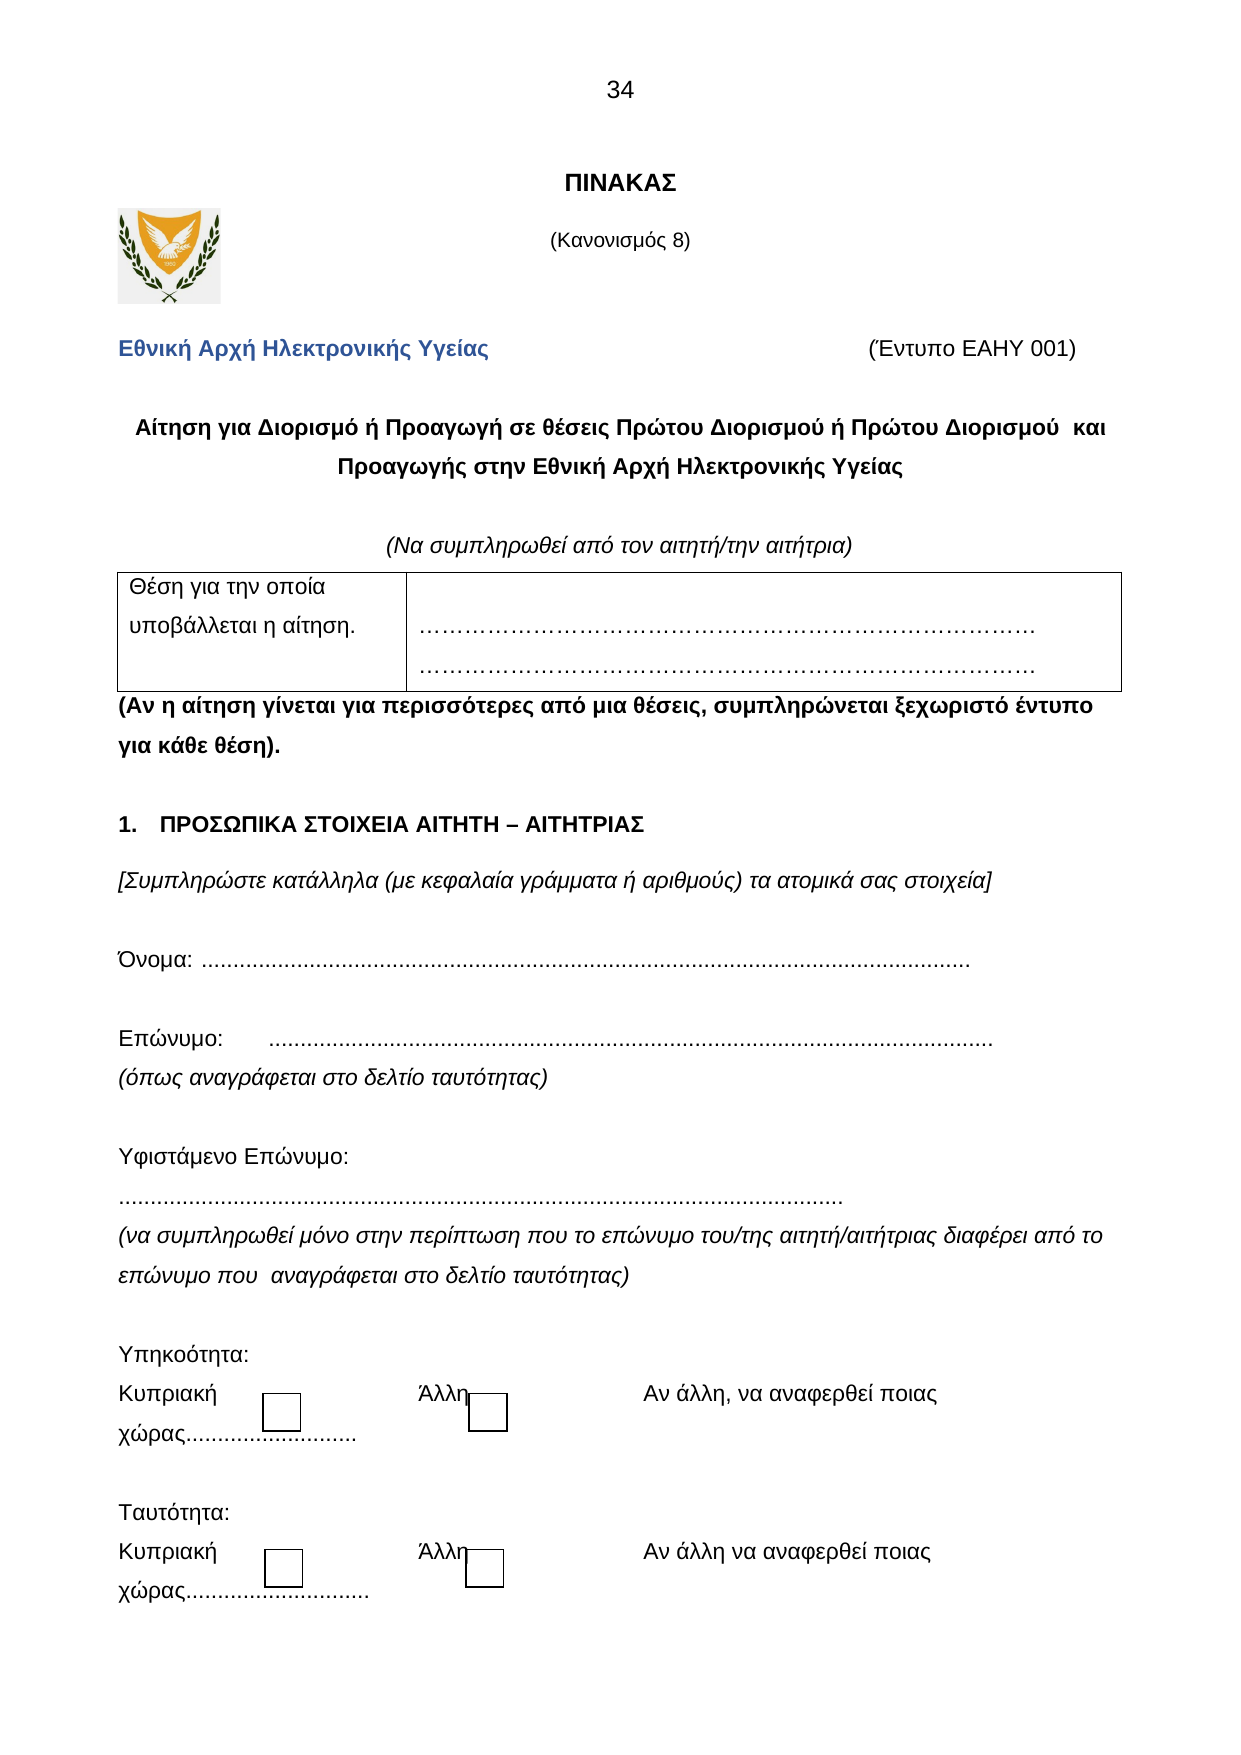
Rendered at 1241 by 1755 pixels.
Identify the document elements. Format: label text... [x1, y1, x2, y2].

text Υφιστάμενο Επώνυμο: [118, 1143, 1122, 1169]
text (όπως αναγράφεται στο δελτίο ταυτότητας) [118, 1064, 1122, 1091]
text Όνομα: ......................................................................................................................... [118, 946, 1122, 972]
text Κυπριακή Άλλη Αν άλλη, να αναφερθεί ποιας χώρας........................... [118, 1380, 1122, 1446]
subtitle 1. ΠΡΟΣΩΠΙΚΑ ΣΤΟΙΧΕΙΑ ΑΙΤΗΤΗ – ΑΙΤΗΤΡΙΑΣ [118, 811, 1122, 837]
text Ταυτότητα: [118, 1498, 1122, 1525]
text (Αν η αίτηση γίνεται για περισσότερες από μια θέσεις, συμπληρώνεται ξεχωριστό έντυπο για κάθε θέση). [118, 692, 1122, 758]
text .................................................................................................................. [118, 1183, 1122, 1209]
subtitle ΠΙΝΑΚΑΣ [118, 168, 1122, 197]
text Επώνυμο: .................................................................................................................. [118, 1025, 1122, 1051]
text Υπηκοότητα: [118, 1341, 1122, 1367]
table_header Θέση για την οποία υποβάλλεται η αίτηση. [118, 573, 406, 691]
text Κυπριακή Άλλη Αν άλλη να αναφερθεί ποιας χώρας............................. [118, 1538, 1122, 1604]
text (Να συμπληρωθεί από τον αιτητή/την αιτήτρια) [118, 532, 1122, 558]
text (να συμπληρωθεί μόνο στην περίπτωση που το επώνυμο του/της αιτητή/αιτήτριας διαφέρει από το επώνυμο που αναγράφεται στο δελτίο ταυτότητας) [118, 1222, 1122, 1288]
text Εθνική Αρχή Ηλεκτρονικής Υγείας (Έντυπο ΕΑΗΥ 001) [118, 335, 1122, 361]
table_header ……………………………………………………………………… ……………………………………………………………………… [407, 573, 1121, 691]
text (Κανονισμός 8) [221, 228, 1122, 252]
subtitle Αίτηση για Διορισμό ή Προαγωγή σε θέσεις Πρώτου Διορισμού ή Πρώτου Διορισμού και Προαγωγής στην Εθνική Αρχή Ηλεκτρονικής Υγείας [118, 414, 1122, 479]
text [Συμπληρώστε κατάλληλα (με κεφαλαία γράμματα ή αριθμούς) τα ατομικά σας στοιχεία] [118, 867, 1122, 893]
